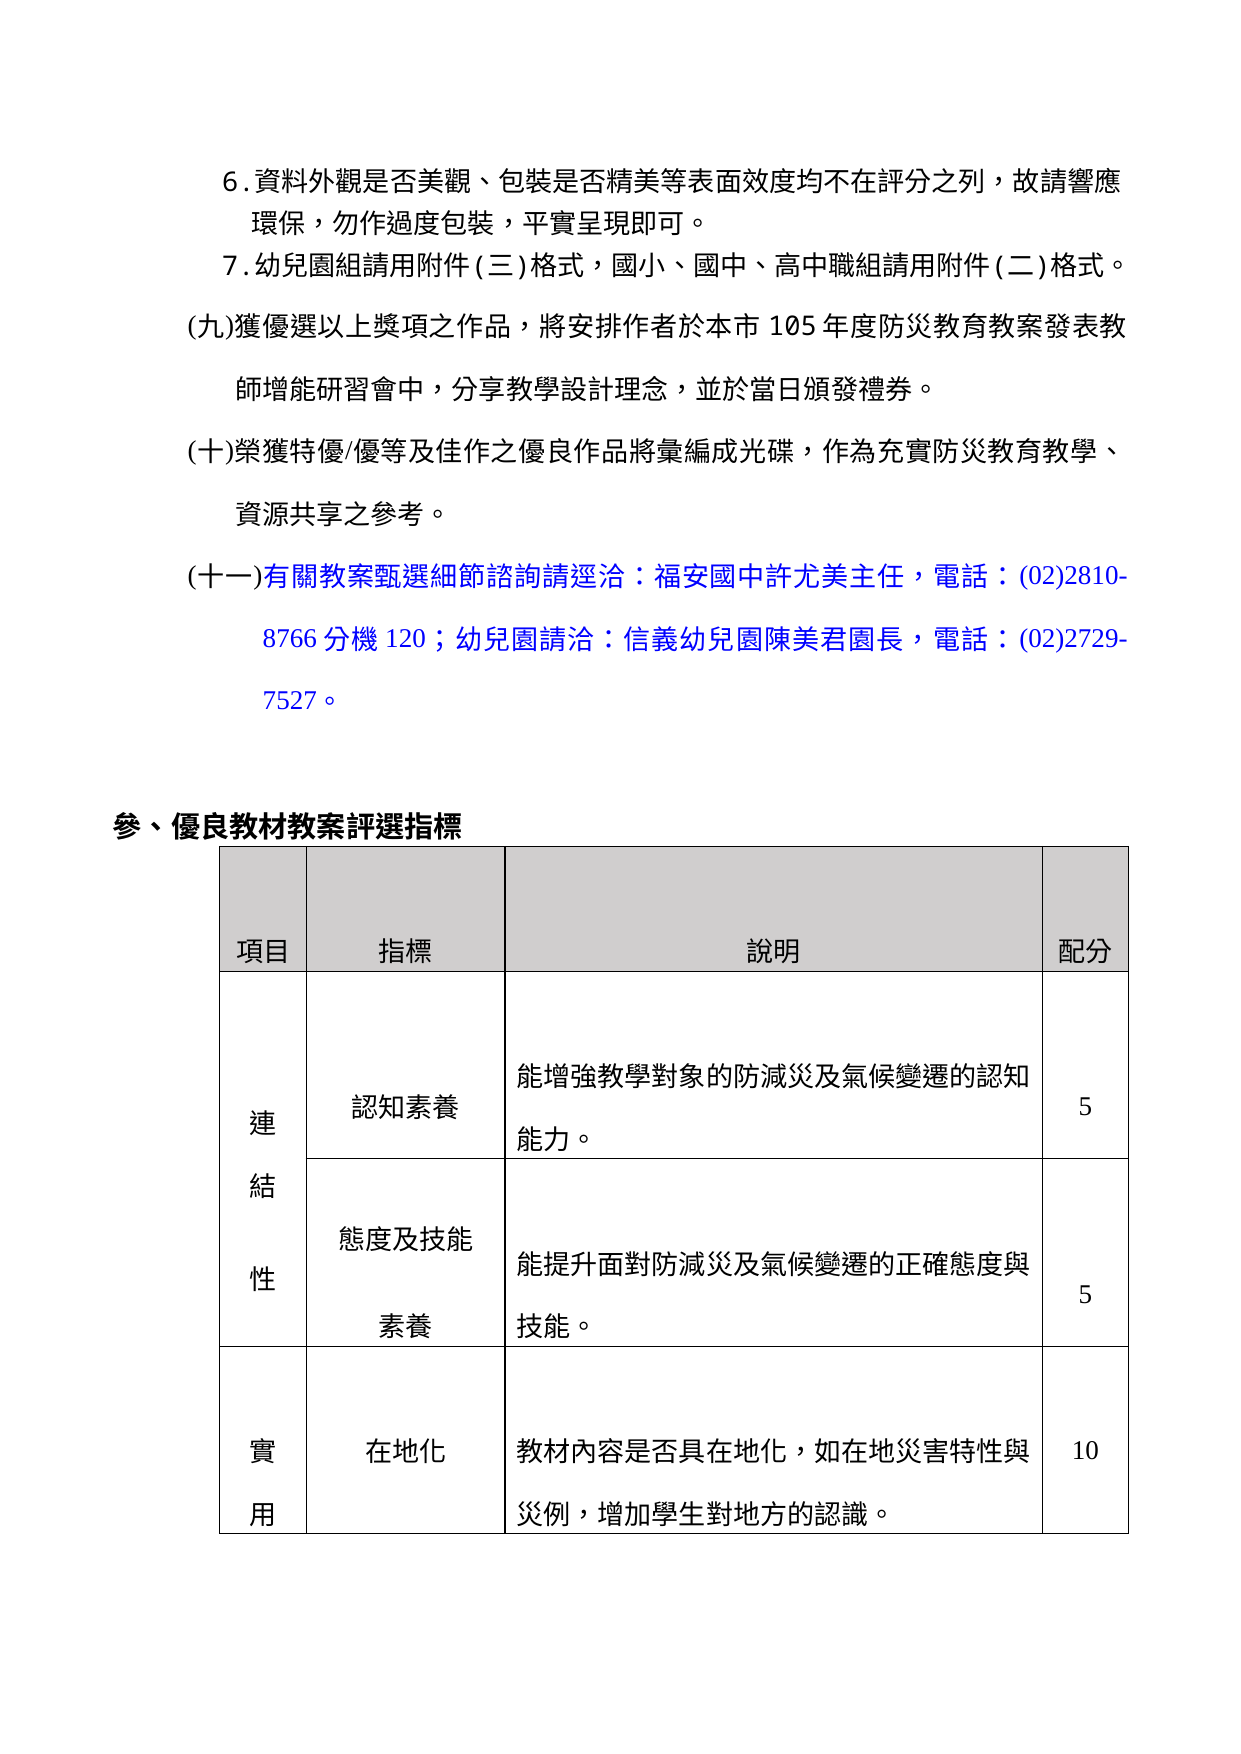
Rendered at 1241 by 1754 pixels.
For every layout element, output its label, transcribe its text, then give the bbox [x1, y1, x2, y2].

table_cell 教材內容是否具在地化，如在地災害特性與災例，增加學生對地方的認識。 [506, 1347, 1042, 1533]
table_header 配分 [1043, 847, 1128, 971]
table_cell 連 結 性 [220, 972, 306, 1346]
table_cell 能提升面對防減災及氣候變遷的正確態度與技能。 [506, 1159, 1042, 1346]
text 7.幼兒園組請用附件(三)格式，國小、國中、高中職組請用附件(二)格式。 [222, 242, 1128, 283]
table_cell 在地化 [307, 1347, 504, 1533]
text (十)榮獲特優/優等及佳作之優良作品將彙編成光碟，作為充實防災教育教學、資源共享之參考。 [187, 408, 1128, 533]
table_header 項目 [220, 847, 306, 971]
table_cell 態度及技能 素養 [307, 1159, 504, 1346]
table_cell 5 [1043, 1159, 1128, 1346]
table_cell 實 用 [220, 1347, 306, 1533]
table_header 說明 [506, 847, 1042, 971]
text (九)獲優選以上獎項之作品，將安排作者於本市105年度防災教育教案發表教師增能研習會中，分享教學設計理念，並於當日頒發禮券。 [187, 283, 1128, 408]
table_cell 認知素養 [307, 972, 504, 1158]
table_cell 能增強教學對象的防減災及氣候變遷的認知能力。 [506, 972, 1042, 1158]
text 6.資料外觀是否美觀、包裝是否精美等表面效度均不在評分之列，故請響應環保，勿作過度包裝，平實呈現即可。 [222, 158, 1128, 242]
table_cell 10 [1043, 1347, 1128, 1533]
table_header 指標 [307, 847, 504, 971]
text 參、優良教材教案評選指標 [112, 783, 1128, 846]
table_cell 5 [1043, 972, 1128, 1158]
text (十一)有關教案甄選細節諮詢請逕洽：福安國中許尤美主任，電話：(02)2810-8766分機120；幼兒園請洽：信義幼兒園陳美君園長，電話：(02)2729-7527。 [187, 533, 1128, 721]
